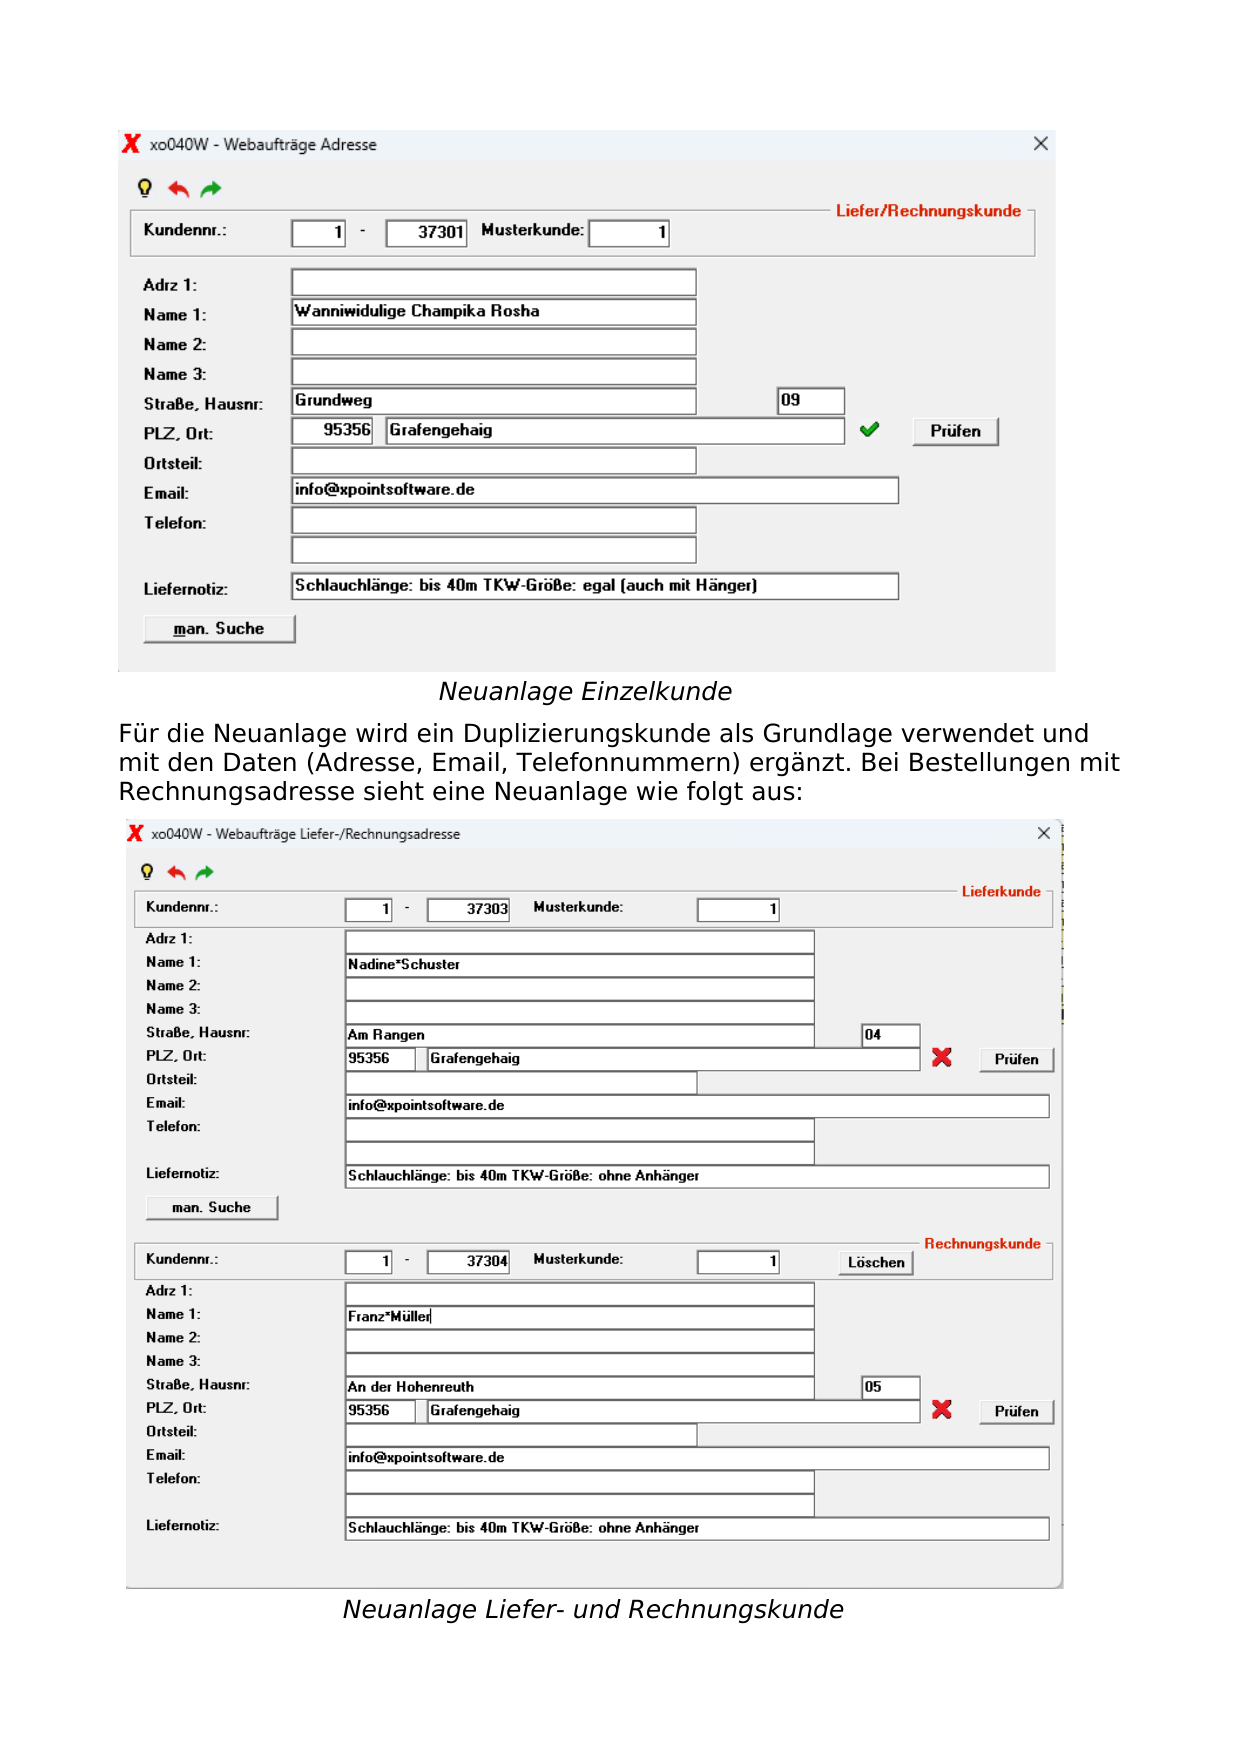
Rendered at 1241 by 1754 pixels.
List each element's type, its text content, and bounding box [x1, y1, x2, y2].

picture [126, 819, 1064, 1589]
picture [118, 130, 1056, 672]
text Für die Neuanlage wird ein Duplizierungskunde als Grundlage verwendet und mit den Daten (Adresse, Email, Telefonnummern) ergänzt. Bei Bestellungen mit Rechnungsadresse sieht eine Neuanlage wie folgt aus: [118, 719, 1122, 1630]
text Neuanlage Einzelkunde [118, 672, 1056, 707]
text Neuanlage Liefer- und Rechnungskunde [126, 1589, 1063, 1624]
